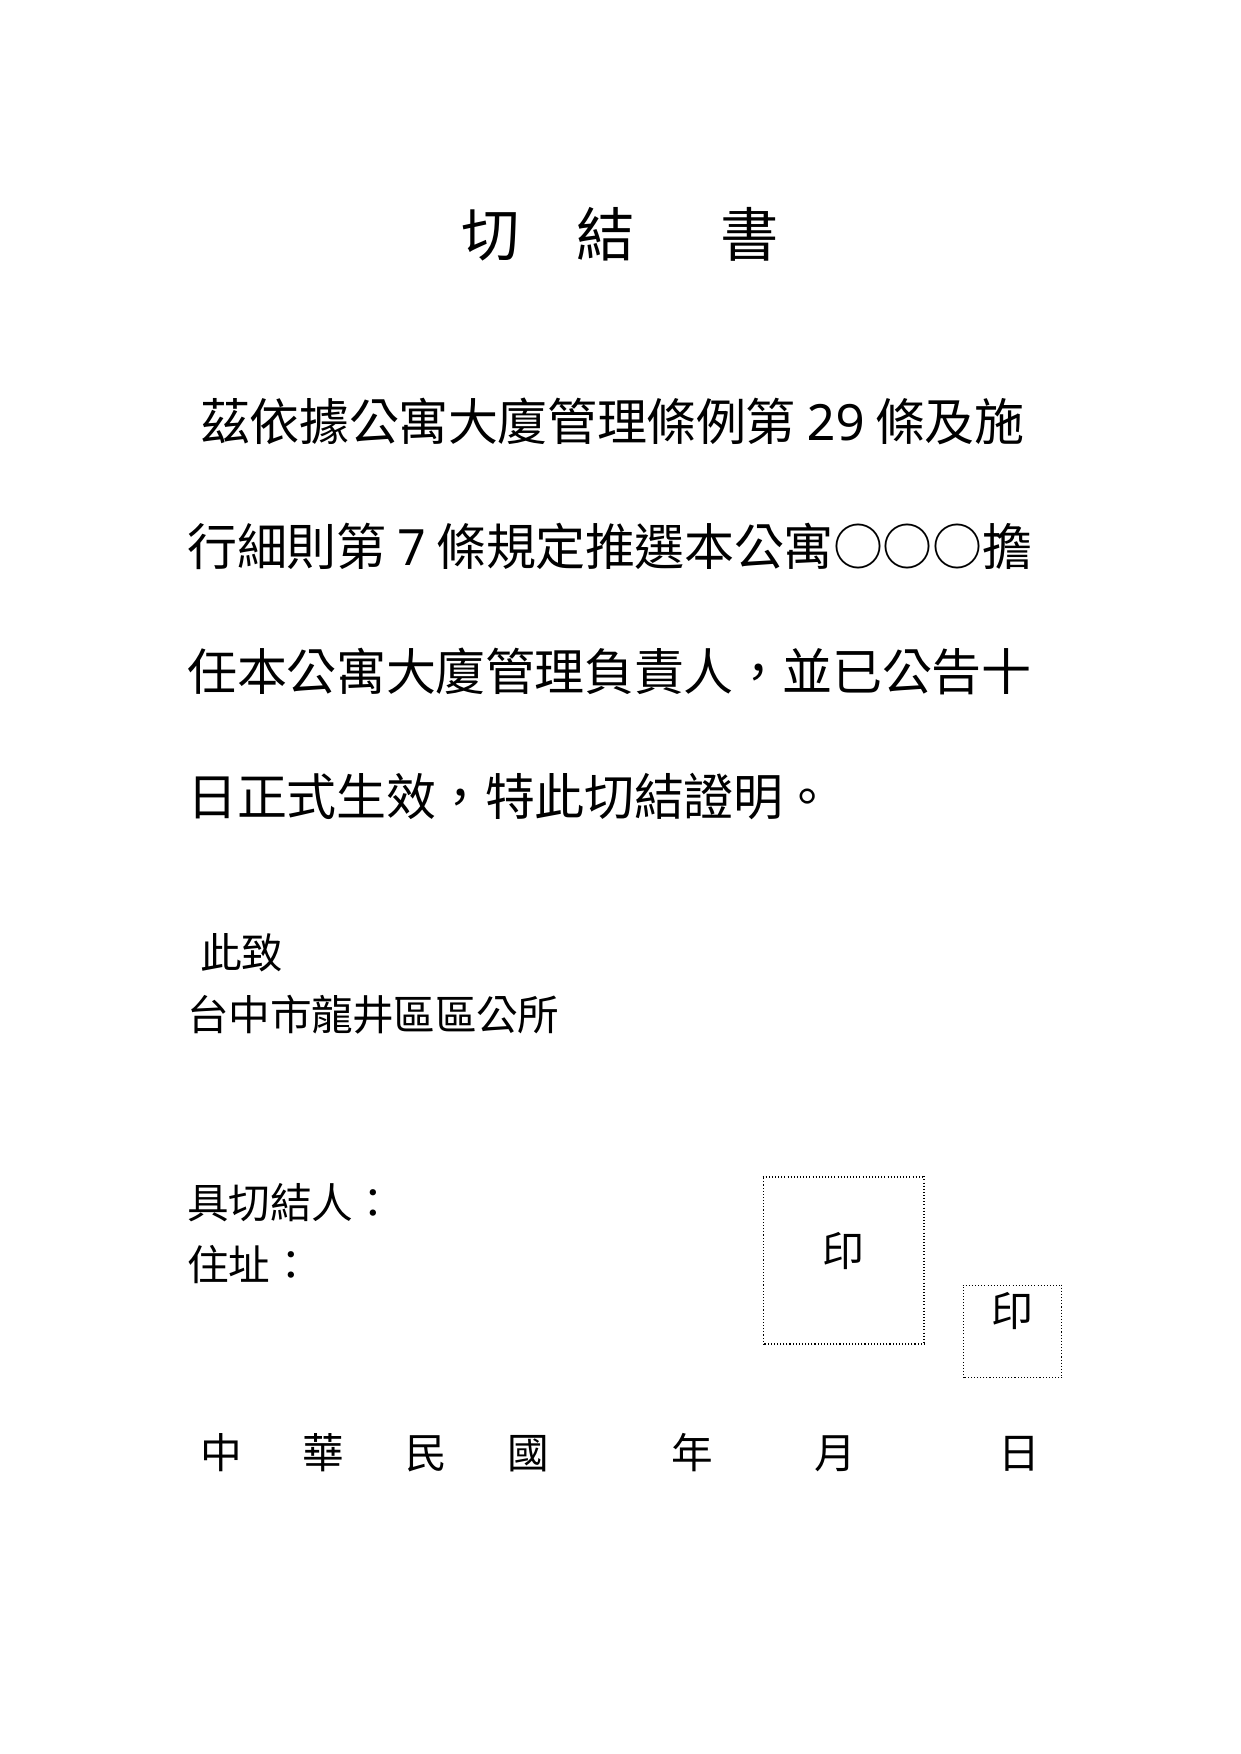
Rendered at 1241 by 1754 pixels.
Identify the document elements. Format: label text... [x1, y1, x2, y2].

text 茲依據公寓大廈管理條例第29條及施行細則第7條規定推選本公寓○○○擔任本公寓大廈管理負責人，並已公告十日正式生效，特此切結證明。 [187, 346, 1053, 846]
text 中 華 民 國 年 月 日 [187, 1408, 1053, 1471]
text 印 [772, 1233, 916, 1275]
text 具切結人： [187, 1158, 1053, 1345]
text [925, 1221, 1053, 1283]
text 台中市龍井區區公所 [187, 971, 1053, 1033]
text 此致 [187, 908, 1053, 971]
text 住址： [187, 1221, 762, 1283]
text 印 [972, 1293, 1053, 1335]
text 切 結 書 [187, 158, 1053, 283]
